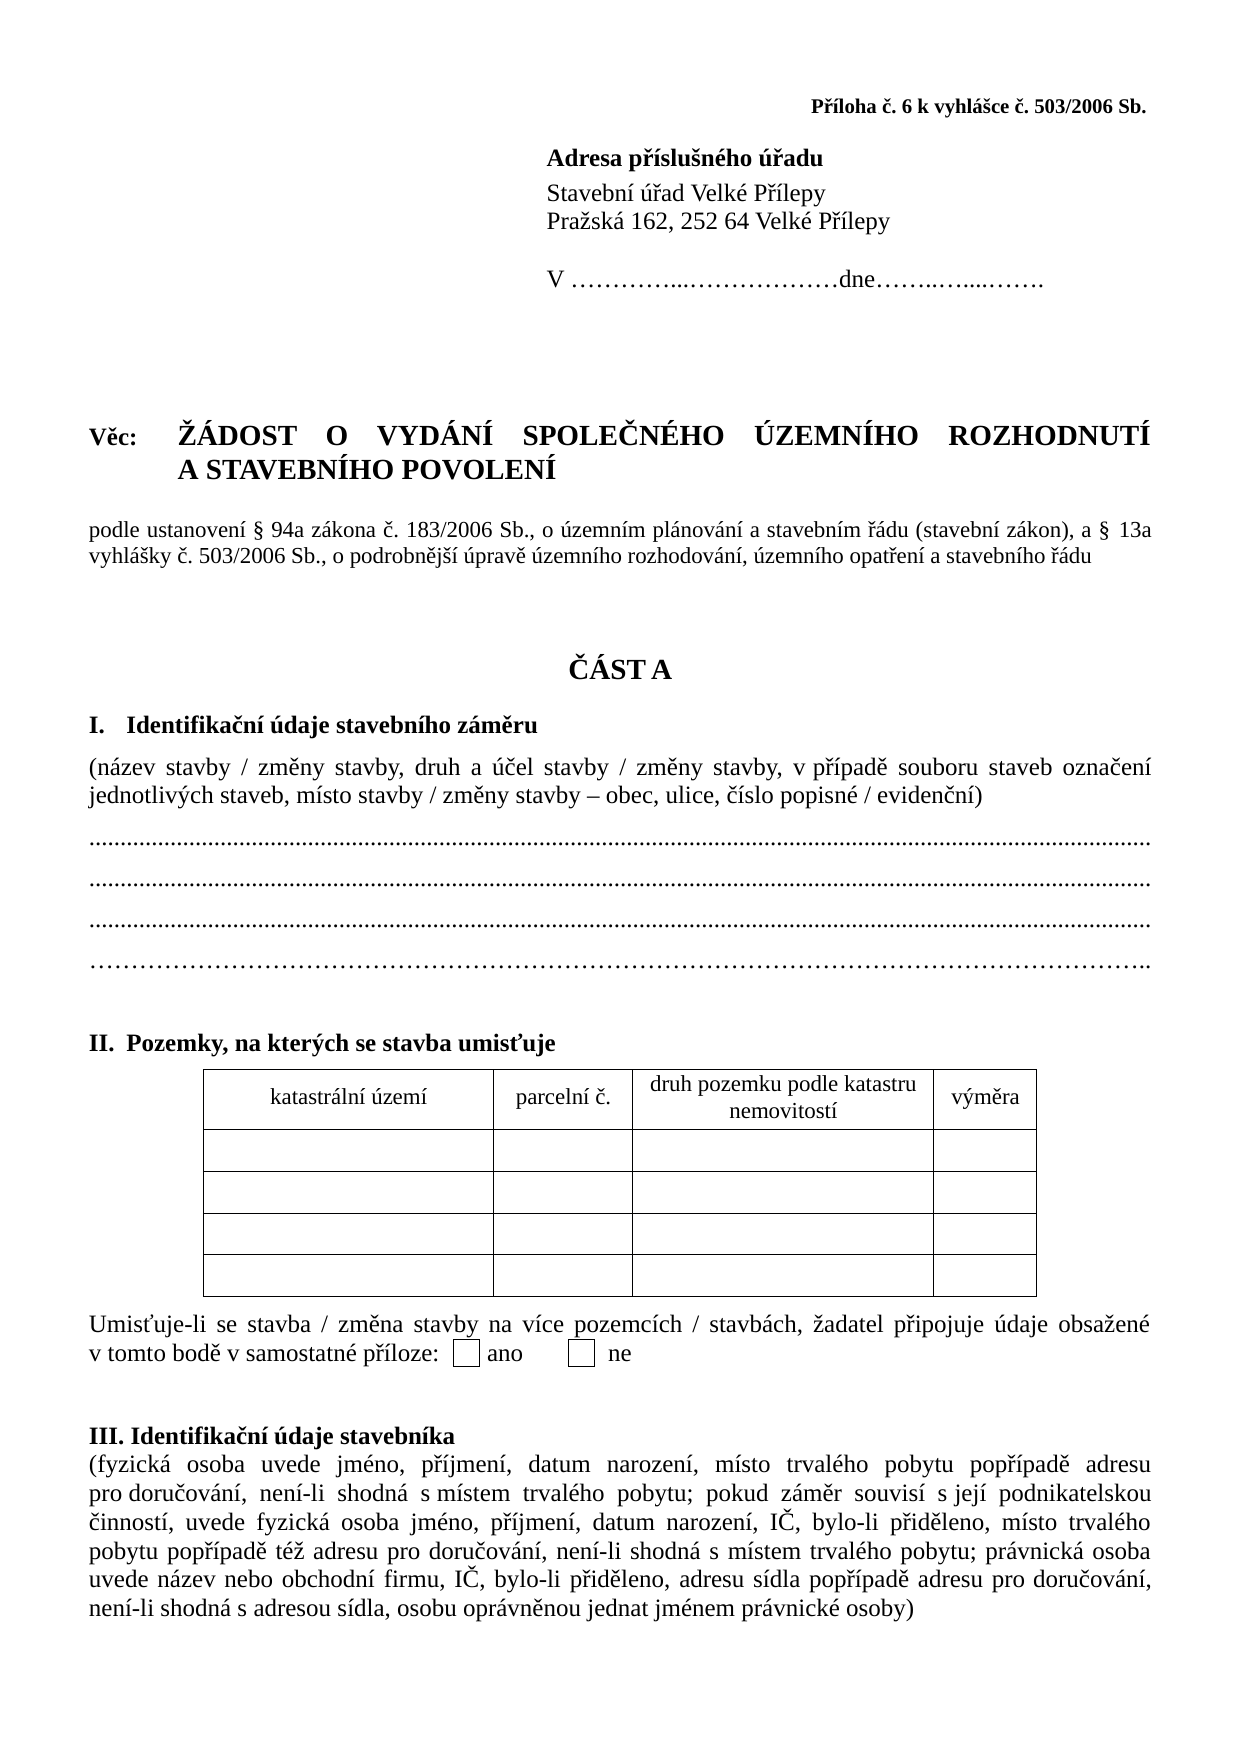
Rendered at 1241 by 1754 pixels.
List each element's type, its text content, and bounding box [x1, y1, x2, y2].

table_cell [934, 1172, 1036, 1213]
text (název stavby / změny stavby, druh a účel stavby / změny stavby, v případě souboru staveb označení jednotlivých staveb, místo stavby / změny stavby – obec, ulice, číslo popisné / evidenční) [89, 752, 1152, 809]
list Pozemky, na kterých se stavba umisťuje [89, 1028, 1152, 1057]
text .......................................................................................................................................................................... [89, 863, 1152, 892]
text (fyzická osoba uvede jméno, příjmení, datum narození, místo trvalého pobytu popřípadě adresu pro doručování, není-li shodná s místem trvalého pobytu; pokud záměr souvisí s její podnikatelskou činností, uvede fyzická osoba jméno, příjmení, datum narození, IČ, bylo-li přiděleno, místo trvalého pobytu popřípadě též adresu pro doručování, není-li shodná s místem trvalého pobytu; právnická osoba uvede název nebo obchodní firmu, IČ, bylo-li přiděleno, adresu sídla popřípadě adresu pro doručování, není-li shodná s adresou sídla, osobu oprávněnou jednat jménem právnické osoby) [89, 1449, 1152, 1622]
text V …………...………………dne……..…....……. [89, 264, 1152, 293]
table_cell [494, 1172, 632, 1213]
text Umisťuje-li se stavba / změna stavby na více pozemcích / stavbách, žadatel připojuje údaje obsažené v tomto bodě v samostatné příloze: ano ne [89, 1309, 1152, 1367]
table_cell [934, 1214, 1036, 1254]
table_cell [633, 1172, 933, 1213]
text Pražská 162, 252 64 Velké Přílepy [89, 206, 1152, 235]
table_cell [204, 1255, 493, 1296]
table_cell [633, 1255, 933, 1296]
table_header parcelní č. [494, 1070, 632, 1129]
table_cell [934, 1255, 1036, 1296]
table_cell [204, 1130, 493, 1171]
table_cell [494, 1214, 632, 1254]
table_header druh pozemku podle katastru nemovitostí [633, 1070, 933, 1129]
text Příloha č. 6 k vyhlášce č. 503/2006 Sb. [89, 94, 1152, 118]
subtitle Věc: žádost o vydání společného územního rozhodnutí a stavebního povolení [89, 418, 1152, 485]
table_cell [204, 1214, 493, 1254]
table_header výměra [934, 1070, 1036, 1129]
table_cell [633, 1130, 933, 1171]
text ……………………………………………………………………………………………………………….. [89, 946, 1152, 974]
table_cell [633, 1214, 933, 1254]
list Identifikační údaje stavebního záměru [89, 711, 1152, 739]
text III. Identifikační údaje stavebníka [89, 1421, 1152, 1449]
table_header katastrální území [204, 1070, 493, 1129]
table_cell [494, 1255, 632, 1296]
table_cell [204, 1172, 493, 1213]
text ČÁST A [89, 652, 1152, 686]
subtitle podle ustanovení § 94a zákona č. 183/2006 Sb., o územním plánování a stavebním řádu (stavební zákon), a § 13a vyhlášky č. 503/2006 Sb., o podrobnější úpravě územního rozhodování, územního opatření a stavebního řádu [89, 516, 1152, 568]
table_cell [934, 1130, 1036, 1171]
text Stavební úřad Velké Přílepy [89, 178, 1152, 206]
text .......................................................................................................................................................................... [89, 822, 1152, 851]
subtitle Adresa příslušného úřadu [89, 143, 1152, 171]
text .......................................................................................................................................................................... [89, 904, 1152, 933]
table_cell [494, 1130, 632, 1171]
